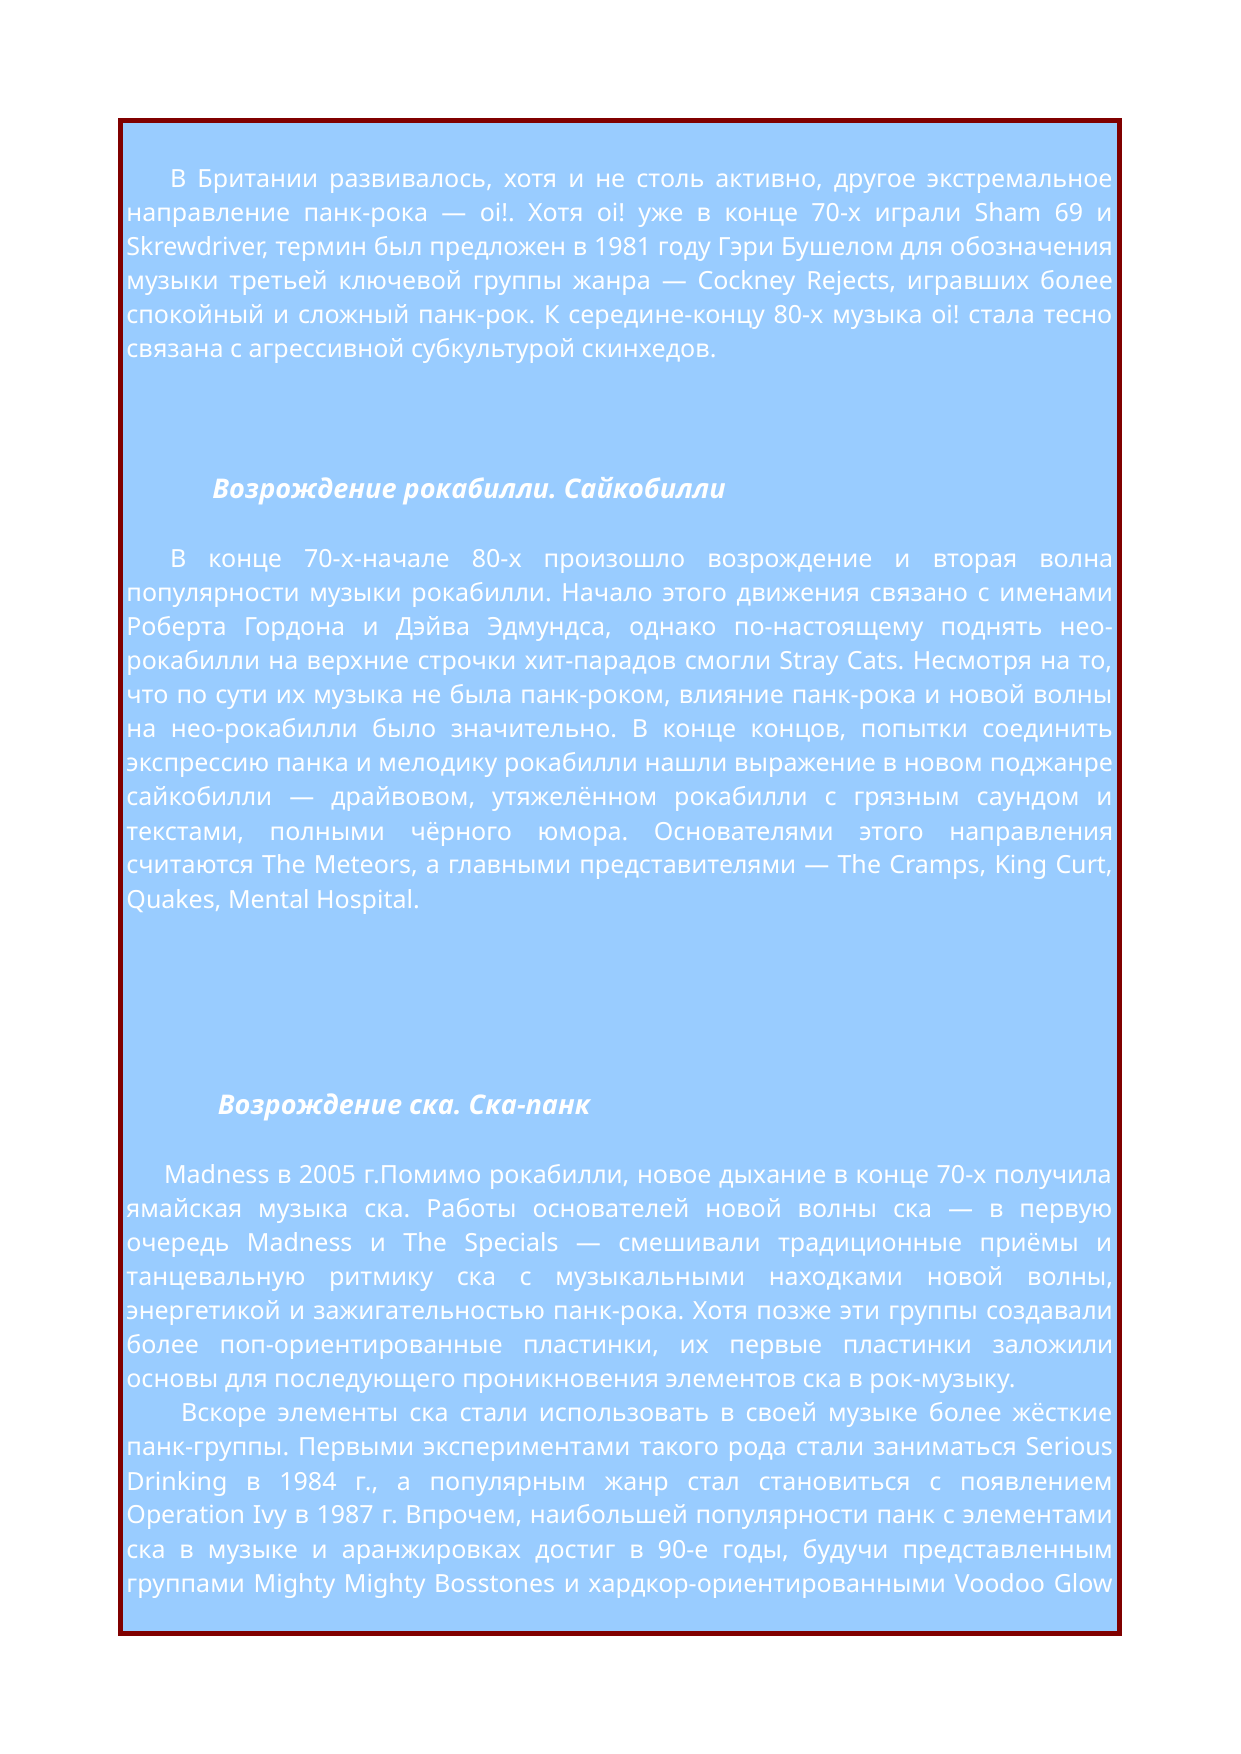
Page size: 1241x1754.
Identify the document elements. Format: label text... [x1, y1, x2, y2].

text Возрождение ска. Ска-панк [126, 1086, 1114, 1122]
text Вскоре элементы ска стали использовать в своей музыке более жёсткие панк-группы. Первыми экспериментами такого рода стали заниматься Serious Drinking в 1984 г., а популярным жанр стал становиться с появлением Operation Ivy в 1987 г. Впрочем, наибольшей популярности панк с элементами ска в музыке и аранжировках достиг в 90-е годы, будучи представленным группами Mighty Mighty Bosstones и хардкор-ориентированными Voodoo Glow [126, 1395, 1114, 1599]
text В Британии развивалось, хотя и не столь активно, другое экстремальное направление панк-рока — oi!. Хотя oi! уже в конце 70-х играли Sham 69 и Skrewdriver, термин был предложен в 1981 году Гэри Бушелом для обозначения музыки третьей ключевой группы жанра — Cockney Rejects, игравших более спокойный и сложный панк-рок. К середине-концу 80-х музыка oi! стала тесно связана с агрессивной субкультурой скинхедов. [126, 160, 1114, 365]
text Возрождение рокабилли. Сайкобилли [126, 470, 1114, 507]
text Madness в 2005 г.Помимо рокабилли, новое дыхание в конце 70-х получила ямайская музыка ска. Работы основателей новой волны ска — в первую очередь Madness и The Specials — смешивали традиционные приёмы и танцевальную ритмику ска с музыкальными находками новой волны, энергетикой и зажигательностью панк-рока. Хотя позже эти группы создавали более поп-ориентированные пластинки, их первые пластинки заложили основы для последующего проникновения элементов ска в рок-музыку. [126, 1157, 1114, 1395]
text В конце 70-х-начале 80-х произошло возрождение и вторая волна популярности музыки рокабилли. Начало этого движения связано с именами Роберта Гордона и Дэйва Эдмундса, однако по-настоящему поднять нео-рокабилли на верхние строчки хит-парадов смогли Stray Cats. Несмотря на то, что по сути их музыка не была панк-роком, влияние панк-рока и новой волны на нео-рокабилли было значительно. В конце концов, попытки соединить экспрессию панка и мелодику рокабилли нашли выражение в новом поджанре сайкобилли — драйвовом, утяжелённом рокабилли c грязным саундом и текстами, полными чёрного юмора. Основателями этого направления считаются The Meteors, а главными представителями — The Cramps, King Curt, Quakes, Mental Hospital. [126, 541, 1114, 915]
